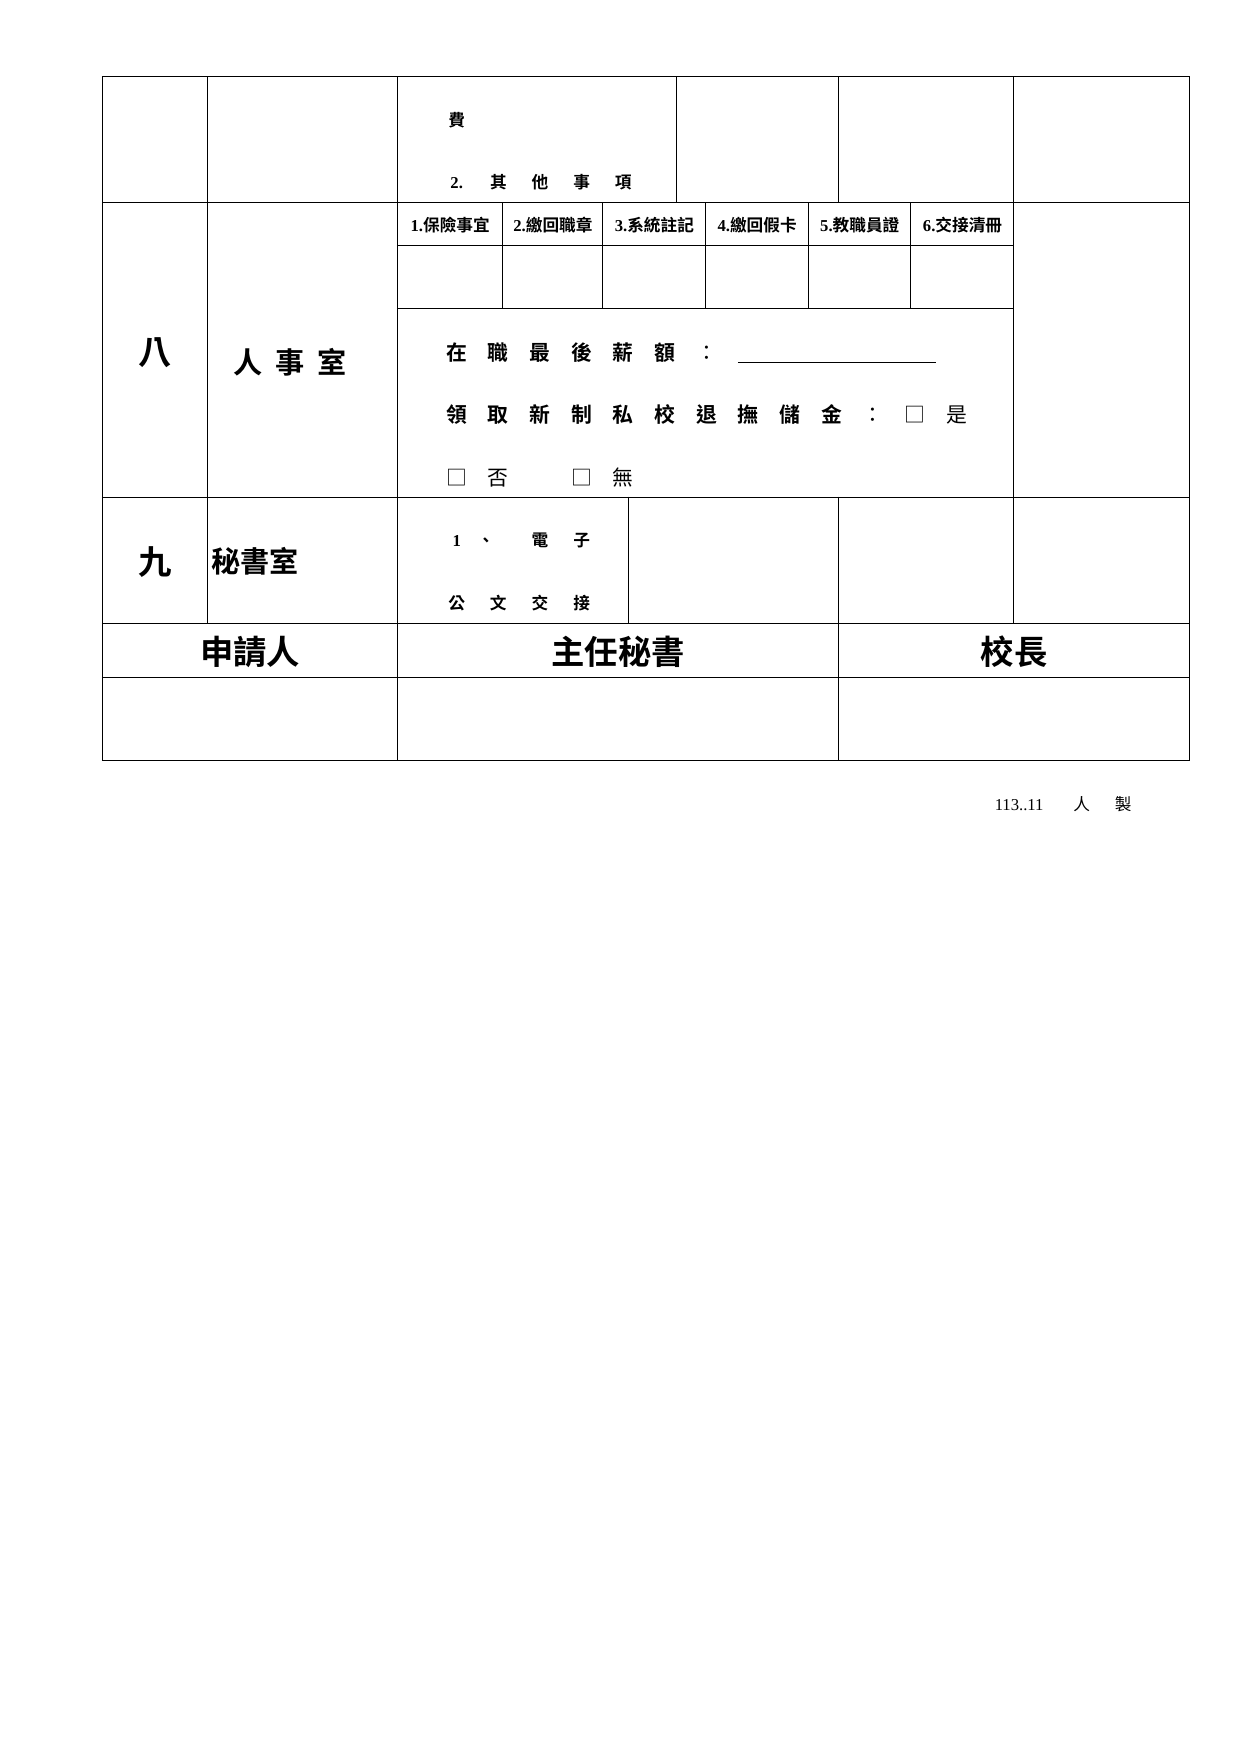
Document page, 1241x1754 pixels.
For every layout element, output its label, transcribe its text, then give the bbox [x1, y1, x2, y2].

table_cell 2.繳回職章 [503, 203, 602, 244]
table_cell 6.交接清冊 [911, 203, 1013, 244]
table_cell [103, 77, 207, 202]
text 113..11人製 [102, 761, 1144, 823]
table_cell [839, 498, 1013, 623]
table_cell [1014, 77, 1189, 202]
table_cell 1、電子公文交接 [398, 498, 628, 623]
table_cell 主任秘書 [398, 624, 838, 677]
table_cell [839, 678, 1189, 760]
table_cell [839, 77, 1013, 202]
table_cell [208, 77, 397, 202]
table_cell 申請人 [103, 624, 397, 677]
table_cell 5.教職員證 [809, 203, 910, 244]
table_cell 費 2.其他事項 [398, 77, 676, 202]
table_cell [1014, 498, 1189, 623]
table_cell 秘書室 [208, 498, 397, 623]
table_cell [677, 77, 838, 202]
table_cell 八 [103, 203, 207, 497]
table_cell 在職最後薪額： 領取新制私校退撫儲金：□是 □否 □無 [398, 309, 1013, 497]
table_cell 校長 [839, 624, 1189, 677]
table_cell [103, 678, 397, 760]
table_cell [911, 246, 1013, 308]
table_cell [706, 246, 808, 308]
table_cell 3.系統註記 [603, 203, 705, 244]
table_cell [1014, 203, 1189, 497]
table_cell 4.繳回假卡 [706, 203, 808, 244]
table_cell [603, 246, 705, 308]
table_cell 人事室 [208, 203, 397, 497]
table_cell [809, 246, 910, 308]
table_cell [398, 678, 838, 760]
table_cell 九 [103, 498, 207, 623]
table_cell [629, 498, 838, 623]
table_cell [503, 246, 602, 308]
table_cell 1.保險事宜 [398, 203, 502, 244]
table_cell [398, 246, 502, 308]
